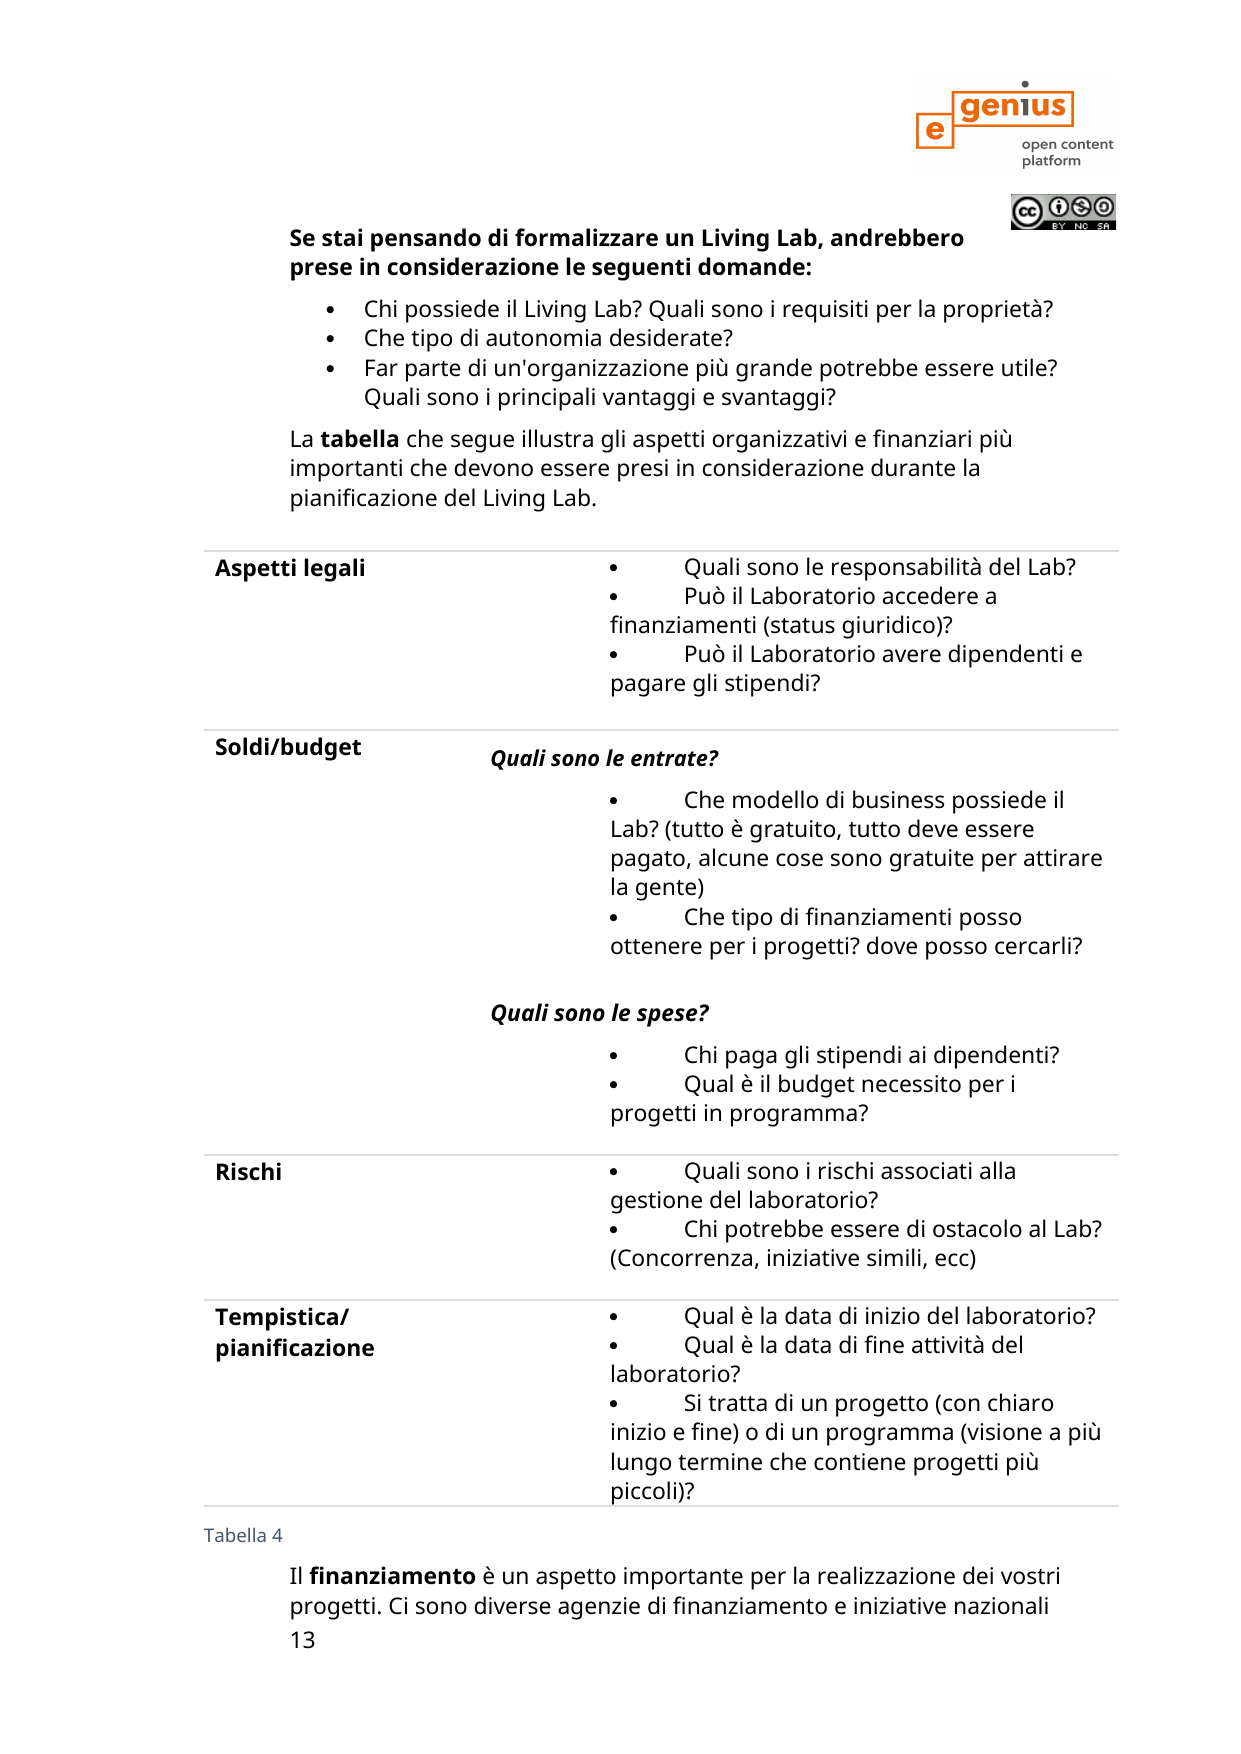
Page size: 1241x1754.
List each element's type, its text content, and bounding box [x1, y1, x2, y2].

table_header Quali sono le responsabilità del Lab? Può il Laboratorio accedere a finanziamenti (status giuridico)? Può il Laboratorio avere dipendenti e pagare gli stipendi? [479, 552, 1119, 729]
text Il finanziamento è un aspetto importante per la realizzazione dei vostri progetti. Ci sono diverse agenzie di finanziamento e iniziative nazionali [289, 1561, 1119, 1620]
table_cell Quali sono i rischi associati alla gestione del laboratorio? Chi potrebbe essere di ostacolo al Lab? (Concorrenza, iniziative simili, ecc) [479, 1156, 1119, 1299]
text Tabella 4 [204, 1519, 1119, 1548]
table_cell Rischi [204, 1156, 479, 1299]
table_header Aspetti legali [204, 552, 479, 729]
list Far parte di un'organizzazione più grande potrebbe essere utile? Quali sono i principali vantaggi e svantaggi? [327, 353, 1119, 411]
text La tabella che segue illustra gli aspetti organizzativi e finanziari più importanti che devono essere presi in considerazione durante la pianificazione del Living Lab. [289, 423, 1119, 512]
table_cell Tempistica/pianificazione [204, 1301, 479, 1505]
text Se stai pensando di formalizzare un Living Lab, andrebbero prese in considerazione le seguenti domande: [289, 223, 1119, 282]
table_cell Quali sono le entrate? Che modello di business possiede il Lab? (tutto è gratuito, tutto deve essere pagato, alcune cose sono gratuite per attirare la gente) Che tipo di finanziamenti posso ottenere per i progetti? dove posso cercarli? Quali sono le spese? Chi paga gli stipendi ai dipendenti? Qual è il budget necessito per i progetti in programma? [479, 731, 1119, 1154]
list Chi possiede il Living Lab? Quali sono i requisiti per la proprietà? [327, 294, 1119, 323]
table_cell Soldi/budget [204, 731, 479, 1154]
list Che tipo di autonomia desiderate? [327, 323, 1119, 353]
table_cell Qual è la data di inizio del laboratorio? Qual è la data di fine attività del laboratorio? Si tratta di un progetto (con chiaro inizio e fine) o di un programma (visione a più lungo termine che contiene progetti più piccoli)? [479, 1301, 1119, 1505]
